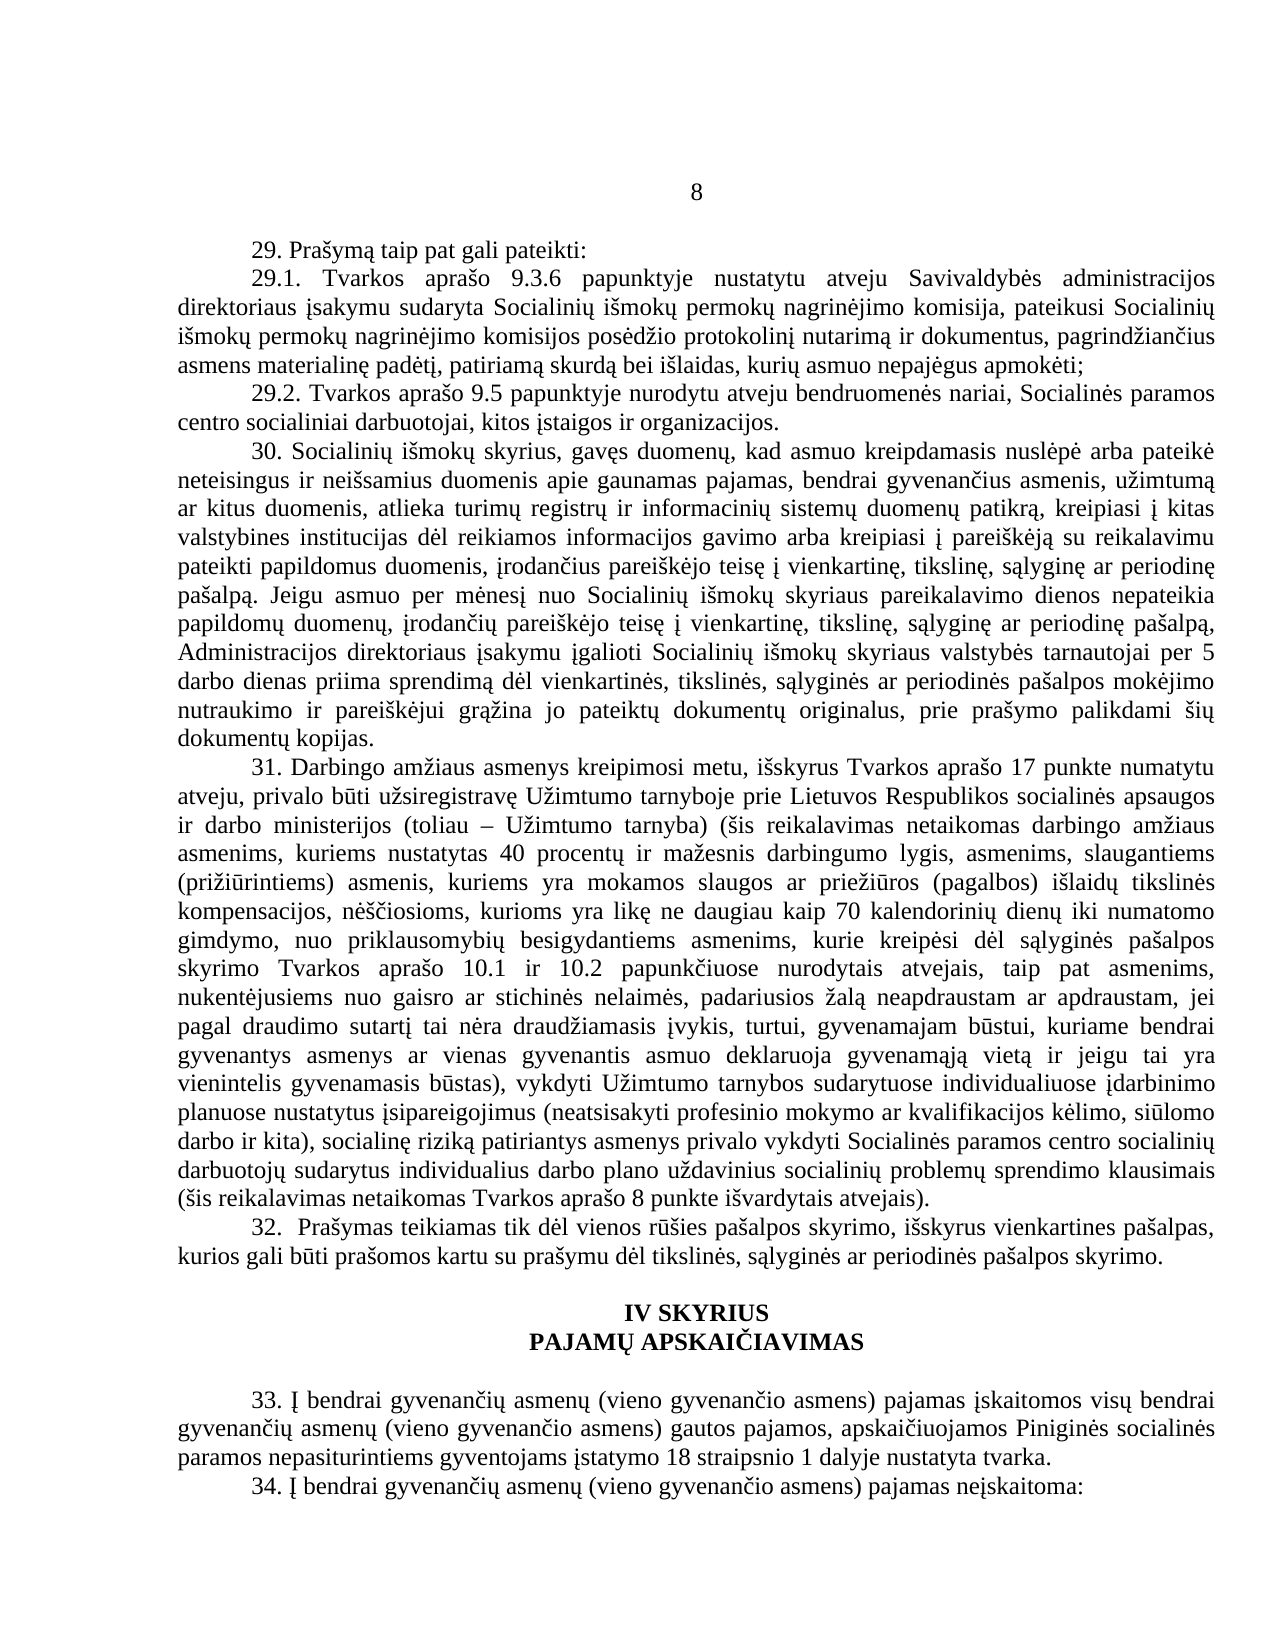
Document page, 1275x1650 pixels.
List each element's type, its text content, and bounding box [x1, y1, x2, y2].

text 29.1. Tvarkos aprašo 9.3.6 papunktyje nustatytu atveju Savivaldybės administracijos direktoriaus įsakymu sudaryta Socialinių išmokų permokų nagrinėjimo komisija, pateikusi Socialinių išmokų permokų nagrinėjimo komisijos posėdžio protokolinį nutarimą ir dokumentus, pagrindžiančius asmens materialinę padėtį, patiriamą skurdą bei išlaidas, kurių asmuo nepajėgus apmokėti; [177, 263, 1216, 378]
text 30. Socialinių išmokų skyrius, gavęs duomenų, kad asmuo kreipdamasis nuslėpė arba pateikė neteisingus ir neišsamius duomenis apie gaunamas pajamas, bendrai gyvenančius asmenis, užimtumą ar kitus duomenis, atlieka turimų registrų ir informacinių sistemų duomenų patikrą, kreipiasi į kitas valstybines institucijas dėl reikiamos informacijos gavimo arba kreipiasi į pareiškėją su reikalavimu pateikti papildomus duomenis, įrodančius pareiškėjo teisę į vienkartinę, tikslinę, sąlyginę ar periodinę pašalpą. Jeigu asmuo per mėnesį nuo Socialinių išmokų skyriaus pareikalavimo dienos nepateikia papildomų duomenų, įrodančių pareiškėjo teisę į vienkartinę, tikslinę, sąlyginę ar periodinę pašalpą, Administracijos direktoriaus įsakymu įgalioti Socialinių išmokų skyriaus valstybės tarnautojai per 5 darbo dienas priima sprendimą dėl vienkartinės, tikslinės, sąlyginės ar periodinės pašalpos mokėjimo nutraukimo ir pareiškėjui grąžina jo pateiktų dokumentų originalus, prie prašymo palikdami šių dokumentų kopijas. [177, 436, 1216, 752]
text 32. Prašymas teikiamas tik dėl vienos rūšies pašalpos skyrimo, išskyrus vienkartines pašalpas, kurios gali būti prašomos kartu su prašymu dėl tikslinės, sąlyginės ar periodinės pašalpos skyrimo. [177, 1212, 1216, 1270]
text 29.2. Tvarkos aprašo 9.5 papunktyje nurodytu atveju bendruomenės nariai, Socialinės paramos centro socialiniai darbuotojai, kitos įstaigos ir organizacijos. [177, 378, 1216, 436]
text PAJAMŲ APSKAIČIAVIMAS [177, 1327, 1216, 1356]
text 31. Darbingo amžiaus asmenys kreipimosi metu, išskyrus Tvarkos aprašo 17 punkte numatytu atveju, privalo būti užsiregistravę Užimtumo tarnyboje prie Lietuvos Respublikos socialinės apsaugos ir darbo ministerijos (toliau – Užimtumo tarnyba) (šis reikalavimas netaikomas darbingo amžiaus asmenims, kuriems nustatytas 40 procentų ir mažesnis darbingumo lygis, asmenims, slaugantiems (prižiūrintiems) asmenis, kuriems yra mokamos slaugos ar priežiūros (pagalbos) išlaidų tikslinės kompensacijos, nėščiosioms, kurioms yra likę ne daugiau kaip 70 kalendorinių dienų iki numatomo gimdymo, nuo priklausomybių besigydantiems asmenims, kurie kreipėsi dėl sąlyginės pašalpos skyrimo Tvarkos aprašo 10.1 ir 10.2 papunkčiuose nurodytais atvejais, taip pat asmenims, nukentėjusiems nuo gaisro ar stichinės nelaimės, padariusios žalą neapdraustam ar apdraustam, jei pagal draudimo sutartį tai nėra draudžiamasis įvykis, turtui, gyvenamajam būstui, kuriame bendrai gyvenantys asmenys ar vienas gyvenantis asmuo deklaruoja gyvenamąją vietą ir jeigu tai yra vienintelis gyvenamasis būstas), vykdyti Užimtumo tarnybos sudarytuose individualiuose įdarbinimo planuose nustatytus įsipareigojimus (neatsisakyti profesinio mokymo ar kvalifikacijos kėlimo, siūlomo darbo ir kita), socialinę riziką patiriantys asmenys privalo vykdyti Socialinės paramos centro socialinių darbuotojų sudarytus individualius darbo plano uždavinius socialinių problemų sprendimo klausimais (šis reikalavimas netaikomas Tvarkos aprašo 8 punkte išvardytais atvejais). [177, 752, 1216, 1212]
text 34. Į bendrai gyvenančių asmenų (vieno gyvenančio asmens) pajamas neįskaitoma: [177, 1471, 1216, 1500]
text 33. Į bendrai gyvenančių asmenų (vieno gyvenančio asmens) pajamas įskaitomos visų bendrai gyvenančių asmenų (vieno gyvenančio asmens) gautos pajamos, apskaičiuojamos Piniginės socialinės paramos nepasiturintiems gyventojams įstatymo 18 straipsnio 1 dalyje nustatyta tvarka. [177, 1385, 1216, 1471]
text IV SKYRIUS [177, 1298, 1216, 1327]
text 29. Prašymą taip pat gali pateikti: [177, 235, 1216, 263]
